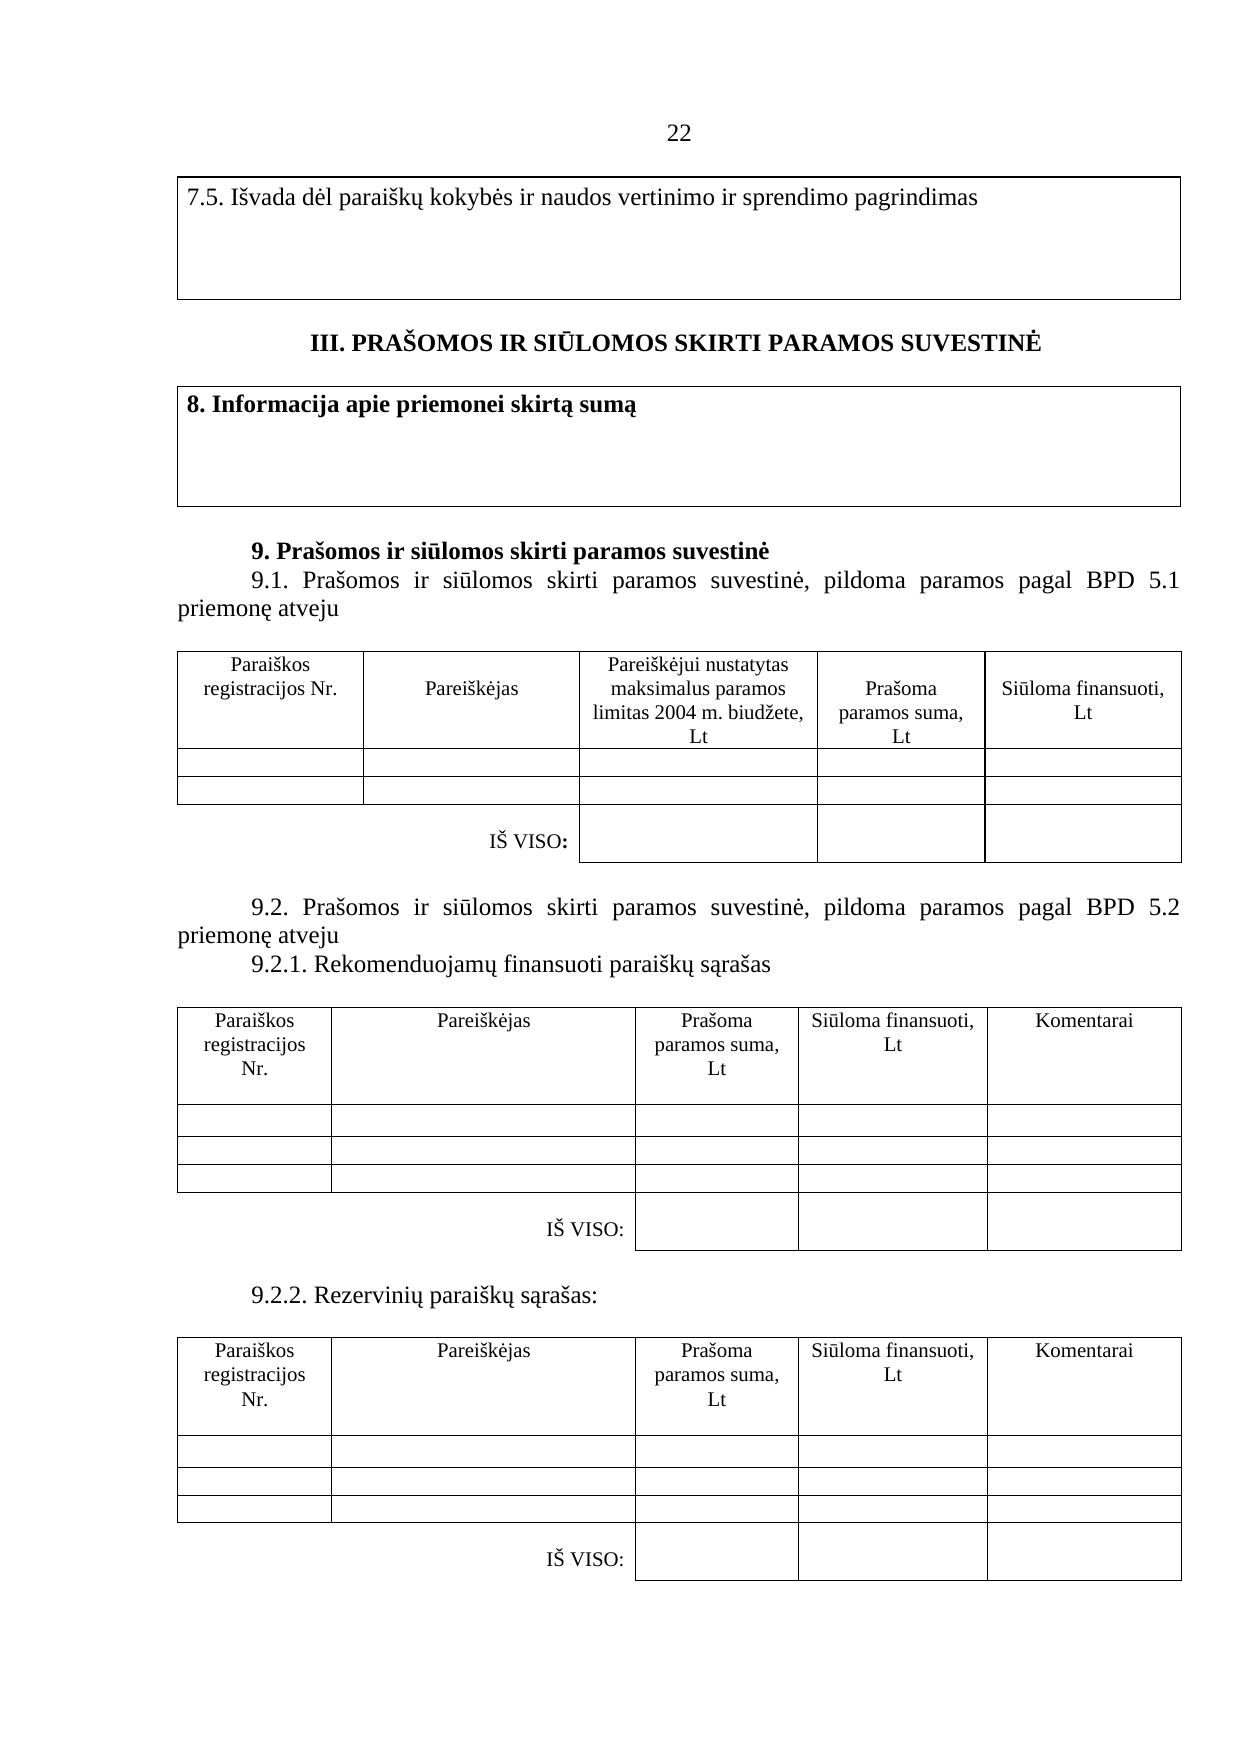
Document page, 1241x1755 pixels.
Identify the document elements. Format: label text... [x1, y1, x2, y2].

table_cell [580, 749, 817, 776]
table_cell [178, 777, 363, 804]
table_header Paraiškos registracijos Nr. [178, 652, 363, 748]
table_cell [332, 1496, 635, 1522]
table_cell [636, 1468, 798, 1494]
table_cell [799, 1137, 987, 1164]
table_header Paraiškos registracijos Nr. [178, 1008, 331, 1104]
table_header Prašoma paramos suma, Lt [636, 1338, 798, 1434]
table_cell [988, 1193, 1181, 1250]
table_header Komentarai [988, 1338, 1181, 1434]
table_header Siūloma finansuoti, Lt [799, 1008, 987, 1104]
text 8. Informacija apie priemonei skirtą sumą [178, 387, 1180, 418]
table_cell [986, 805, 1181, 862]
table_cell [177, 805, 363, 862]
table_cell [636, 1436, 798, 1467]
text 7.5. Išvada dėl paraiškų kokybės ir naudos vertinimo ir sprendimo pagrindimas [178, 178, 1180, 210]
table_cell [988, 1105, 1181, 1136]
table_cell IŠ VISO: [332, 1193, 635, 1250]
table_cell [636, 1523, 798, 1580]
table_cell [364, 777, 579, 804]
table_header Siūloma finansuoti, Lt [799, 1338, 987, 1434]
table_cell [178, 749, 363, 776]
table_cell [177, 1523, 332, 1580]
table_cell [988, 1468, 1181, 1494]
table_cell [177, 1193, 332, 1250]
table_cell [178, 1137, 331, 1164]
table_cell [636, 1137, 798, 1164]
text III. PRAŠOMOS IR SIŪLOMOS SKIRTI PARAMOS SUVESTINĖ [177, 328, 1181, 357]
table_header Pareiškėjas [332, 1008, 635, 1104]
table_cell [332, 1436, 635, 1467]
text 9.2.1. Rekomenduojamų finansuoti paraiškų sąrašas [177, 949, 1181, 978]
table_header Pareiškėjui nustatytas maksimalus paramos limitas 2004 m. biudžete, Lt [580, 652, 817, 748]
table_cell [988, 1137, 1181, 1164]
table_cell [988, 1496, 1181, 1522]
table_cell [636, 1105, 798, 1136]
table_cell [178, 1468, 331, 1494]
table_cell IŠ VISO: [332, 1523, 635, 1580]
table_cell [799, 1436, 987, 1467]
table_cell [178, 1436, 331, 1467]
table_header Pareiškėjas [332, 1338, 635, 1434]
table_header Siūloma finansuoti, Lt [986, 652, 1181, 748]
text 9.2.2. Rezervinių paraiškų sąrašas: [177, 1280, 1181, 1308]
table_cell [986, 749, 1181, 776]
table_cell [799, 1496, 987, 1522]
table_cell [818, 777, 984, 804]
table_cell [178, 1105, 331, 1136]
table_cell [818, 805, 984, 862]
table_cell [332, 1468, 635, 1494]
table_header Prašoma paramos suma, Lt [636, 1008, 798, 1104]
table_cell [799, 1468, 987, 1494]
table_cell [799, 1523, 987, 1580]
table_cell [580, 805, 817, 862]
text 9.2. Prašomos ir siūlomos skirti paramos suvestinė, pildoma paramos pagal BPD 5.2 priemonę atveju [177, 892, 1181, 949]
table_cell [332, 1165, 635, 1192]
table_cell [799, 1105, 987, 1136]
table_cell [988, 1436, 1181, 1467]
text 9.1. Prašomos ir siūlomos skirti paramos suvestinė, pildoma paramos pagal BPD 5.1 priemonę atveju [177, 565, 1181, 622]
table_cell [988, 1165, 1181, 1192]
table_cell [988, 1523, 1181, 1580]
table_cell [799, 1165, 987, 1192]
table_cell [636, 1165, 798, 1192]
table_cell [178, 1496, 331, 1522]
table_cell IŠ VISO: [364, 805, 579, 862]
table_cell [332, 1137, 635, 1164]
table_cell [818, 749, 984, 776]
table_header Paraiškos registracijos Nr. [178, 1338, 331, 1434]
table_header Komentarai [988, 1008, 1181, 1104]
table_cell [799, 1193, 987, 1250]
table_header Pareiškėjas [364, 652, 579, 748]
table_cell [364, 749, 579, 776]
table_header Prašoma paramos suma, Lt [818, 652, 984, 748]
table_cell [580, 777, 817, 804]
text 9. Prašomos ir siūlomos skirti paramos suvestinė [177, 536, 1181, 565]
table_cell [636, 1496, 798, 1522]
table_cell [178, 1165, 331, 1192]
table_cell [986, 777, 1181, 804]
table_cell [636, 1193, 798, 1250]
table_cell [332, 1105, 635, 1136]
